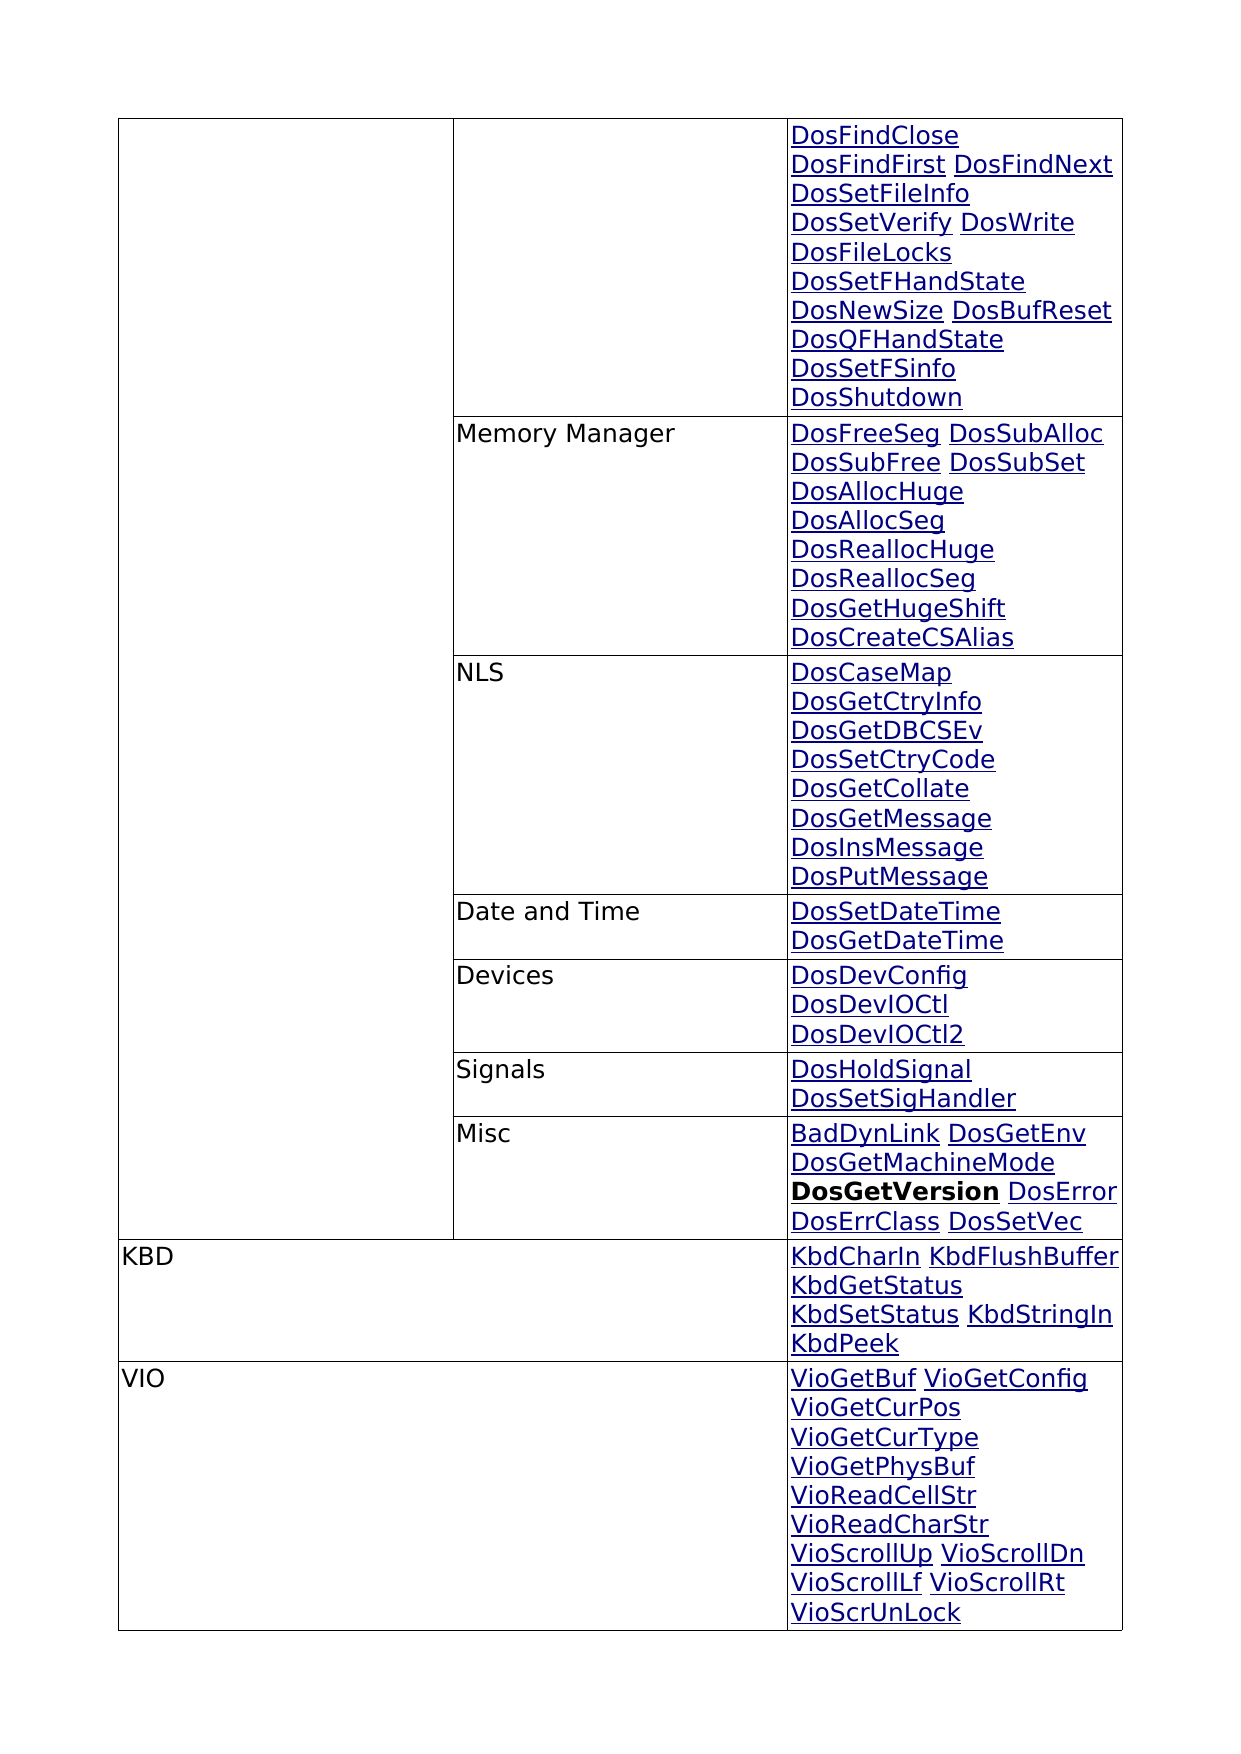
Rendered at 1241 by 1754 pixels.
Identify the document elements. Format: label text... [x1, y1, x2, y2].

table_cell DosFindClose DosFindFirst DosFindNext DosSetFileInfo DosSetVerify DosWrite DosFileLocks DosSetFHandState DosNewSize DosBufReset DosQFHandState DosSetFSinfo DosShutdown [788, 119, 1122, 416]
table_cell VIO [119, 1362, 787, 1630]
table_cell [454, 119, 787, 416]
table_cell VioGetBuf VioGetConfig VioGetCurPos VioGetCurType VioGetPhysBuf VioReadCellStr VioReadCharStr VioScrollUp VioScrollDn VioScrollLf VioScrollRt VioScrUnLock [788, 1362, 1122, 1630]
table_cell BadDynLink DosGetEnv DosGetMachineMode DosGetVersion DosError DosErrClass DosSetVec [788, 1117, 1122, 1239]
table_cell DosHoldSignal DosSetSigHandler [788, 1053, 1122, 1116]
table_cell DosCaseMap DosGetCtryInfo DosGetDBCSEv DosSetCtryCode DosGetCollate DosGetMessage DosInsMessage DosPutMessage [788, 656, 1122, 894]
table_cell KbdCharIn KbdFlushBuffer KbdGetStatus KbdSetStatus KbdStringIn KbdPeek [788, 1240, 1122, 1361]
table_cell [119, 119, 453, 1239]
table_cell Misc [454, 1117, 787, 1239]
table_cell KBD [119, 1240, 787, 1361]
table_cell DosDevConfig DosDevIOCtl DosDevIOCtl2 [788, 960, 1122, 1052]
table_cell DosSetDateTime DosGetDateTime [788, 895, 1122, 958]
table_cell Devices [454, 960, 787, 1052]
table_cell Date and Time [454, 895, 787, 958]
table_cell Signals [454, 1053, 787, 1116]
table_cell Memory Manager [454, 417, 787, 655]
table_cell NLS [454, 656, 787, 894]
table_cell DosFreeSeg DosSubAlloc DosSubFree DosSubSet DosAllocHuge DosAllocSeg DosReallocHuge DosReallocSeg DosGetHugeShift DosCreateCSAlias [788, 417, 1122, 655]
